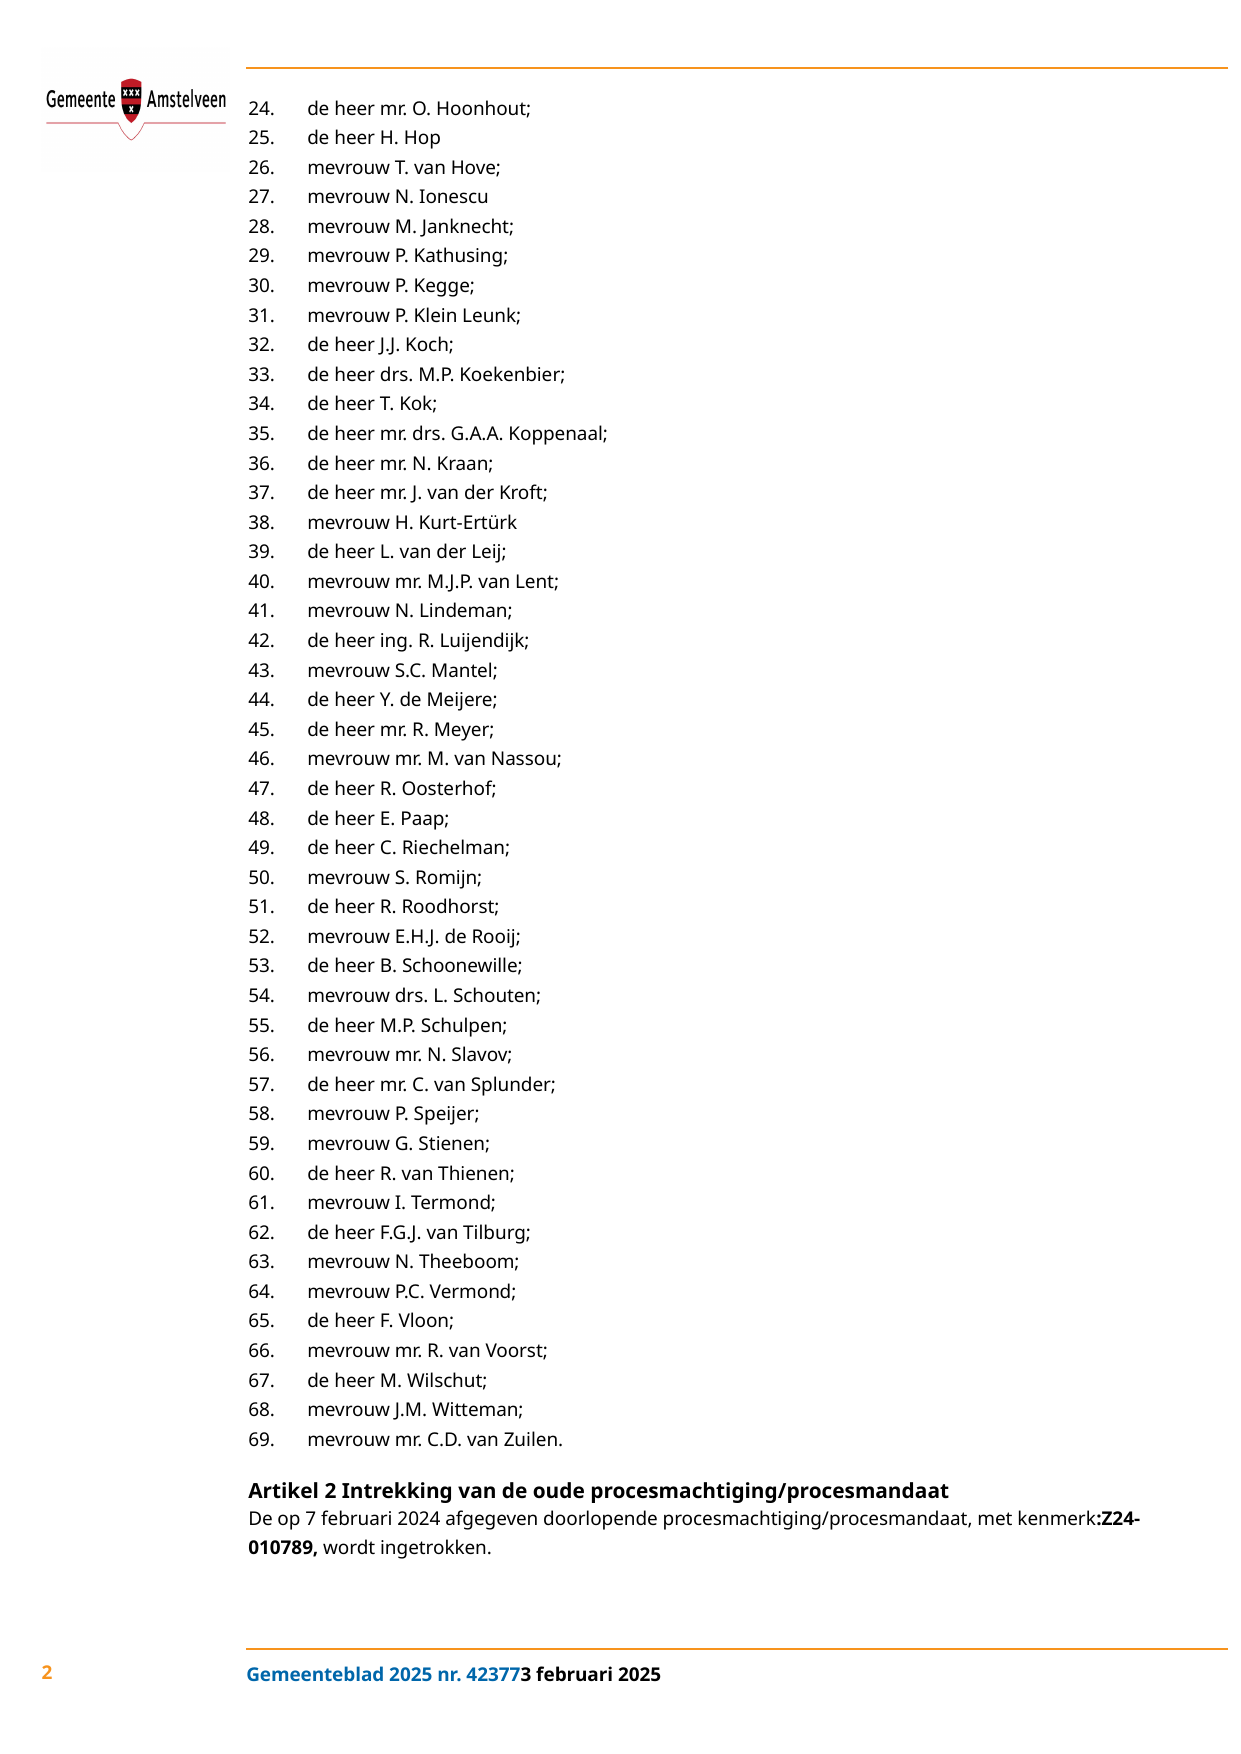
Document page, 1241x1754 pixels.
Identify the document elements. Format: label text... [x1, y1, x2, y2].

list de heer R. van Thienen; [248, 1160, 1152, 1186]
picture [41, 47, 231, 172]
list de heer R. Roodhorst; [248, 893, 1152, 919]
list mevrouw mr. M. van Nassou; [248, 746, 1152, 771]
list de heer B. Schoonewille; [248, 953, 1152, 978]
list de heer L. van der Leij; [248, 538, 1152, 564]
list de heer mr. N. Kraan; [248, 450, 1152, 476]
list de heer mr. O. Hoonhout; [248, 95, 1152, 121]
list mevrouw J.M. Witteman; [248, 1396, 1152, 1422]
list de heer F.G.J. van Tilburg; [248, 1219, 1152, 1245]
list mevrouw N. Lindeman; [248, 598, 1152, 623]
text Artikel 2 Intrekking van de oude procesmachtiging/procesmandaat [248, 1476, 1152, 1505]
list de heer mr. J. van der Kroft; [248, 479, 1152, 505]
list de heer M. Wilschut; [248, 1367, 1152, 1393]
list de heer E. Paap; [248, 805, 1152, 831]
list mevrouw G. Stienen; [248, 1130, 1152, 1156]
list mevrouw P.C. Vermond; [248, 1278, 1152, 1304]
list de heer R. Oosterhof; [248, 775, 1152, 801]
text De op 7 februari 2024 afgegeven doorlopende procesmachtiging/procesmandaat, met kenmerk:Z24-010789, wordt ingetrokken. [248, 1505, 1152, 1560]
list de heer T. Kok; [248, 391, 1152, 416]
list de heer mr. C. van Splunder; [248, 1071, 1152, 1097]
list mevrouw P. Kegge; [248, 272, 1152, 298]
list mevrouw P. Speijer; [248, 1101, 1152, 1126]
list de heer Y. de Meijere; [248, 686, 1152, 712]
list de heer F. Vloon; [248, 1308, 1152, 1333]
list de heer mr. R. Meyer; [248, 716, 1152, 742]
list mevrouw P. Klein Leunk; [248, 302, 1152, 328]
list de heer M.P. Schulpen; [248, 1012, 1152, 1038]
list mevrouw S. Romijn; [248, 864, 1152, 890]
list mevrouw P. Kathusing; [248, 243, 1152, 268]
list mevrouw H. Kurt-Ertürk [248, 509, 1152, 535]
list de heer ing. R. Luijendijk; [248, 627, 1152, 653]
list mevrouw M. Janknecht; [248, 213, 1152, 239]
list mevrouw N. Ionescu [248, 183, 1152, 209]
list mevrouw N. Theeboom; [248, 1248, 1152, 1274]
list de heer mr. drs. G.A.A. Koppenaal; [248, 420, 1152, 446]
list mevrouw drs. L. Schouten; [248, 982, 1152, 1008]
list mevrouw mr. N. Slavov; [248, 1041, 1152, 1067]
list mevrouw E.H.J. de Rooij; [248, 923, 1152, 949]
list mevrouw mr. C.D. van Zuilen. [248, 1426, 1152, 1452]
list de heer drs. M.P. Koekenbier; [248, 361, 1152, 387]
list de heer H. Hop [248, 124, 1152, 150]
list mevrouw mr. M.J.P. van Lent; [248, 568, 1152, 594]
list mevrouw mr. R. van Voorst; [248, 1337, 1152, 1363]
list mevrouw T. van Hove; [248, 154, 1152, 180]
list mevrouw I. Termond; [248, 1189, 1152, 1215]
list mevrouw S.C. Mantel; [248, 657, 1152, 683]
list de heer J.J. Koch; [248, 331, 1152, 357]
list de heer C. Riechelman; [248, 834, 1152, 860]
